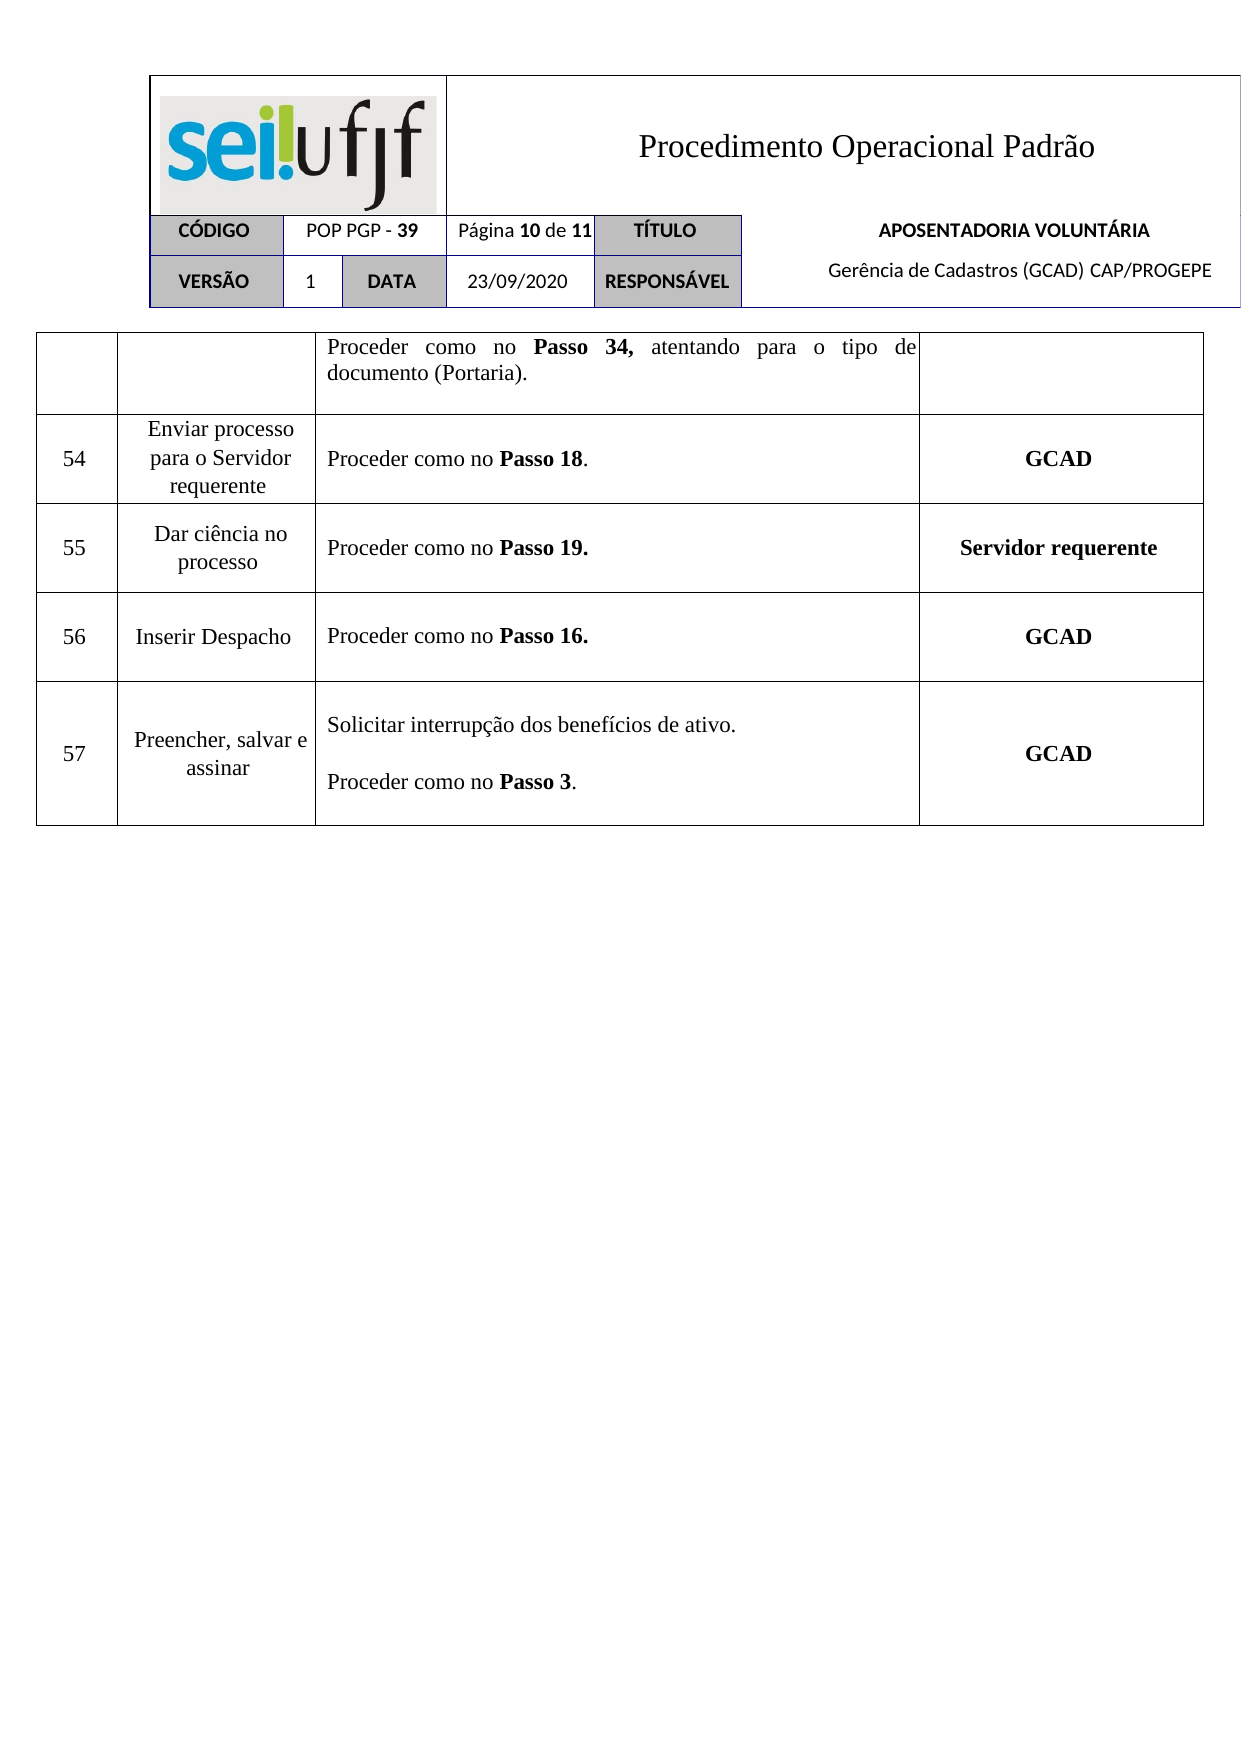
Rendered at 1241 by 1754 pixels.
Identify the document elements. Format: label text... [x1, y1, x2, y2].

table_cell [118, 333, 315, 414]
table_cell 55 [37, 504, 117, 592]
table_cell Dar ciência no processo [118, 504, 315, 592]
table_cell Proceder como no Passo 18. [316, 415, 919, 503]
table_cell [920, 333, 1203, 414]
table_cell GCAD [920, 415, 1203, 503]
table_cell Preencher, salvar e assinar [118, 682, 315, 824]
table_cell Proceder como no Passo 34, atentando para o tipo de documento (Portaria). [316, 333, 919, 414]
table_cell Solicitar interrupção dos benefícios de ativo. Proceder como no Passo 3. [316, 682, 919, 824]
table_cell Proceder como no Passo 19. [316, 504, 919, 592]
table_cell 56 [37, 593, 117, 681]
table_cell 54 [37, 415, 117, 503]
table_cell [37, 333, 117, 414]
table_cell GCAD [920, 593, 1203, 681]
table_cell GCAD [920, 682, 1203, 824]
table_cell Servidor requerente [920, 504, 1203, 592]
table_cell Enviar processo para o Servidor requerente [118, 415, 315, 503]
table_cell 57 [37, 682, 117, 824]
table_cell Proceder como no Passo 16. [316, 593, 919, 681]
table_cell Inserir Despacho [118, 593, 315, 681]
